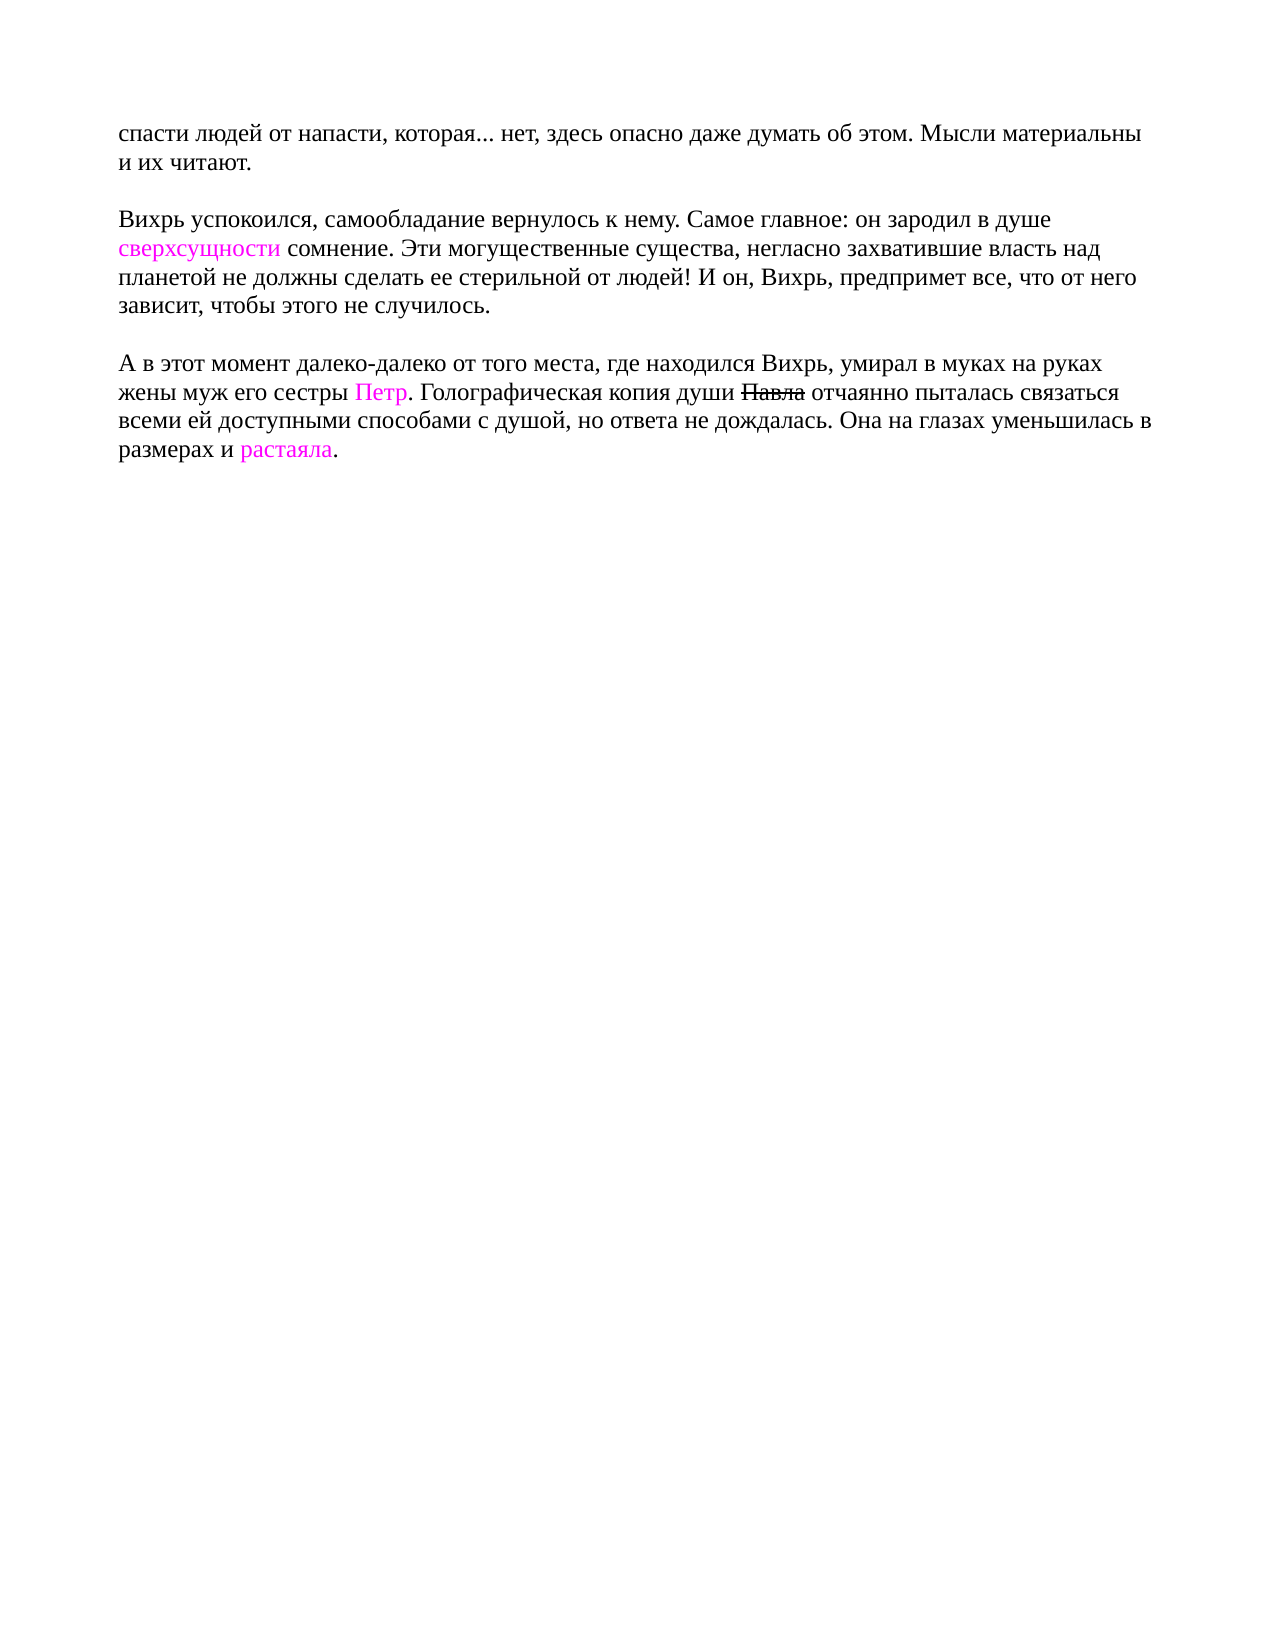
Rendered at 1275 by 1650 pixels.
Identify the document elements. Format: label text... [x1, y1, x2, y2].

text спасти людей от напасти, которая... нет, здесь опасно даже думать об этом. Мысли материальны и их читают. [118, 118, 1157, 176]
text А в этот момент далеко-далеко от того места, где находился Вихрь, умирал в муках на руках жены муж его сестры Петр. Голографическая копия души Павла отчаянно пыталась связаться всеми ей доступными способами с душой, но ответа не дождалась. Она на глазах уменьшилась в размерах и растаяла. [118, 348, 1157, 463]
text Вихрь успокоился, самообладание вернулось к нему. Самое главное: он зародил в душе сверхсущности сомнение. Эти могущественные существа, негласно захватившие власть над планетой не должны сделать ее стерильной от людей! И он, Вихрь, предпримет все, что от него зависит, чтобы этого не случилось. [118, 204, 1157, 319]
